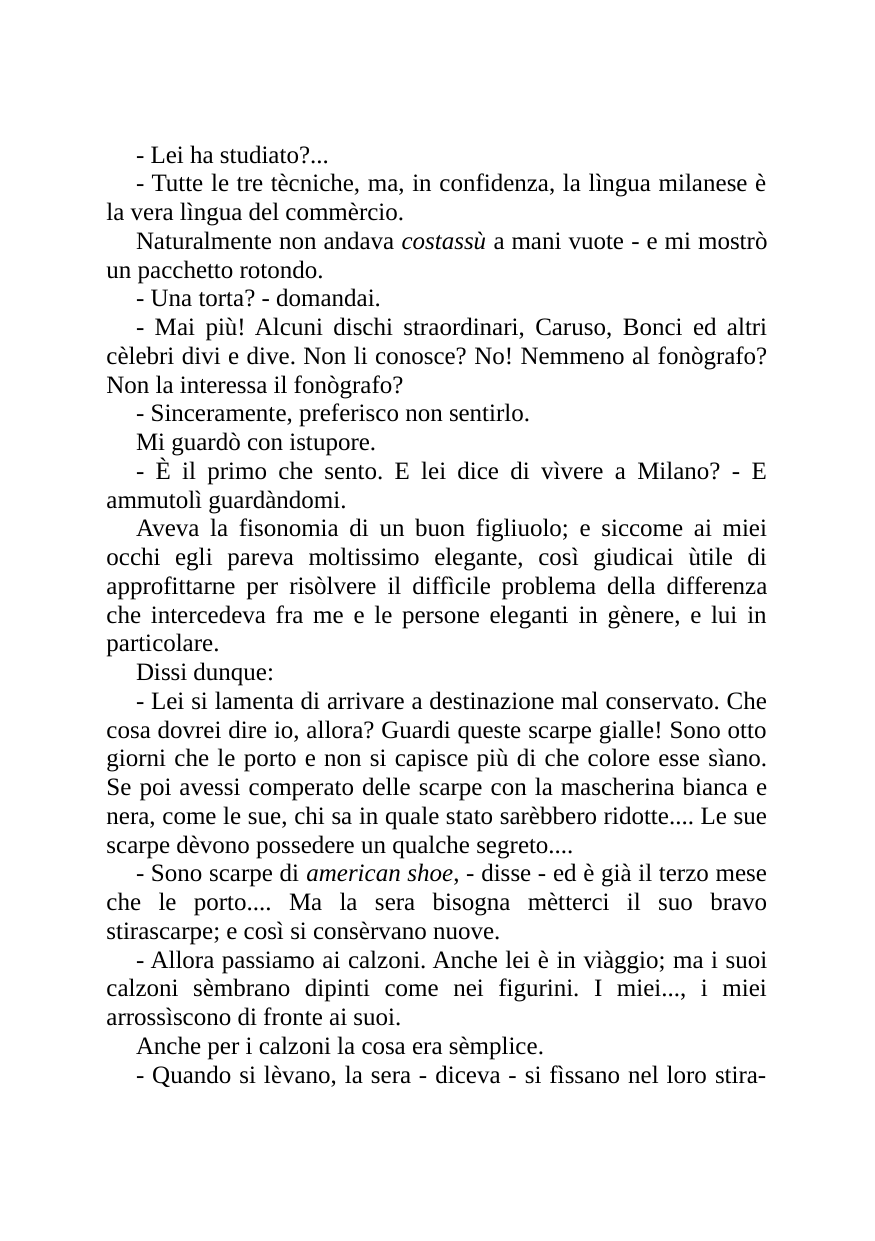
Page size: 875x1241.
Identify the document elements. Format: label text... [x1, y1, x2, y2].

text Anche per i calzoni la cosa era sèmplice. [106, 1031, 768, 1060]
text - Sono scarpe di american shoe, - disse - ed è già il terzo mese che le porto.... Ma la sera bisogna mètterci il suo bravo stirascarpe; e così si consèrvano nuove. [106, 858, 768, 945]
text - Sinceramente, preferisco non sentirlo. [106, 398, 768, 427]
text - È il primo che sento. E lei dice di vìvere a Milano? - E ammutolì guardàndomi. [106, 456, 768, 513]
text Dissi dunque: [106, 657, 768, 686]
text - Quando si lèvano, la sera - diceva - si fìssano nel loro stira- [106, 1060, 768, 1088]
text Naturalmente non andava costassù a mani vuote - e mi mostrò un pacchetto rotondo. [106, 226, 768, 283]
text Aveva la fisonomia di un buon figliuolo; e siccome ai miei occhi egli pareva moltissimo elegante, così giudicai ùtile di approfittarne per risòlvere il diffìcile problema della differenza che intercedeva fra me e le persone eleganti in gènere, e lui in particolare. [106, 513, 768, 657]
text - Lei si lamenta di arrivare a destinazione mal conservato. Che cosa dovrei dire io, allora? Guardi queste scarpe gialle! Sono otto giorni che le porto e non si capisce più di che colore esse sìano. Se poi avessi comperato delle scarpe con la mascherina bianca e nera, come le sue, chi sa in quale stato sarèbbero ridotte.... Le sue scarpe dèvono possedere un qualche segreto.... [106, 686, 768, 858]
text - Una torta? - domandai. [106, 283, 768, 312]
text - Tutte le tre tècniche, ma, in confidenza, la lìngua milanese è la vera lìngua del commèrcio. [106, 168, 768, 226]
text - Lei ha studiato?... [106, 140, 768, 168]
text Mi guardò con istupore. [106, 427, 768, 456]
text - Allora passiamo ai calzoni. Anche lei è in viàggio; ma i suoi calzoni sèmbrano dipinti come nei figurini. I miei..., i miei arrossìscono di fronte ai suoi. [106, 945, 768, 1031]
text - Mai più! Alcuni dischi straordinari, Caruso, Bonci ed altri cèlebri divi e dive. Non li conosce? No! Nemmeno al fonògrafo? Non la interessa il fonògrafo? [106, 312, 768, 398]
